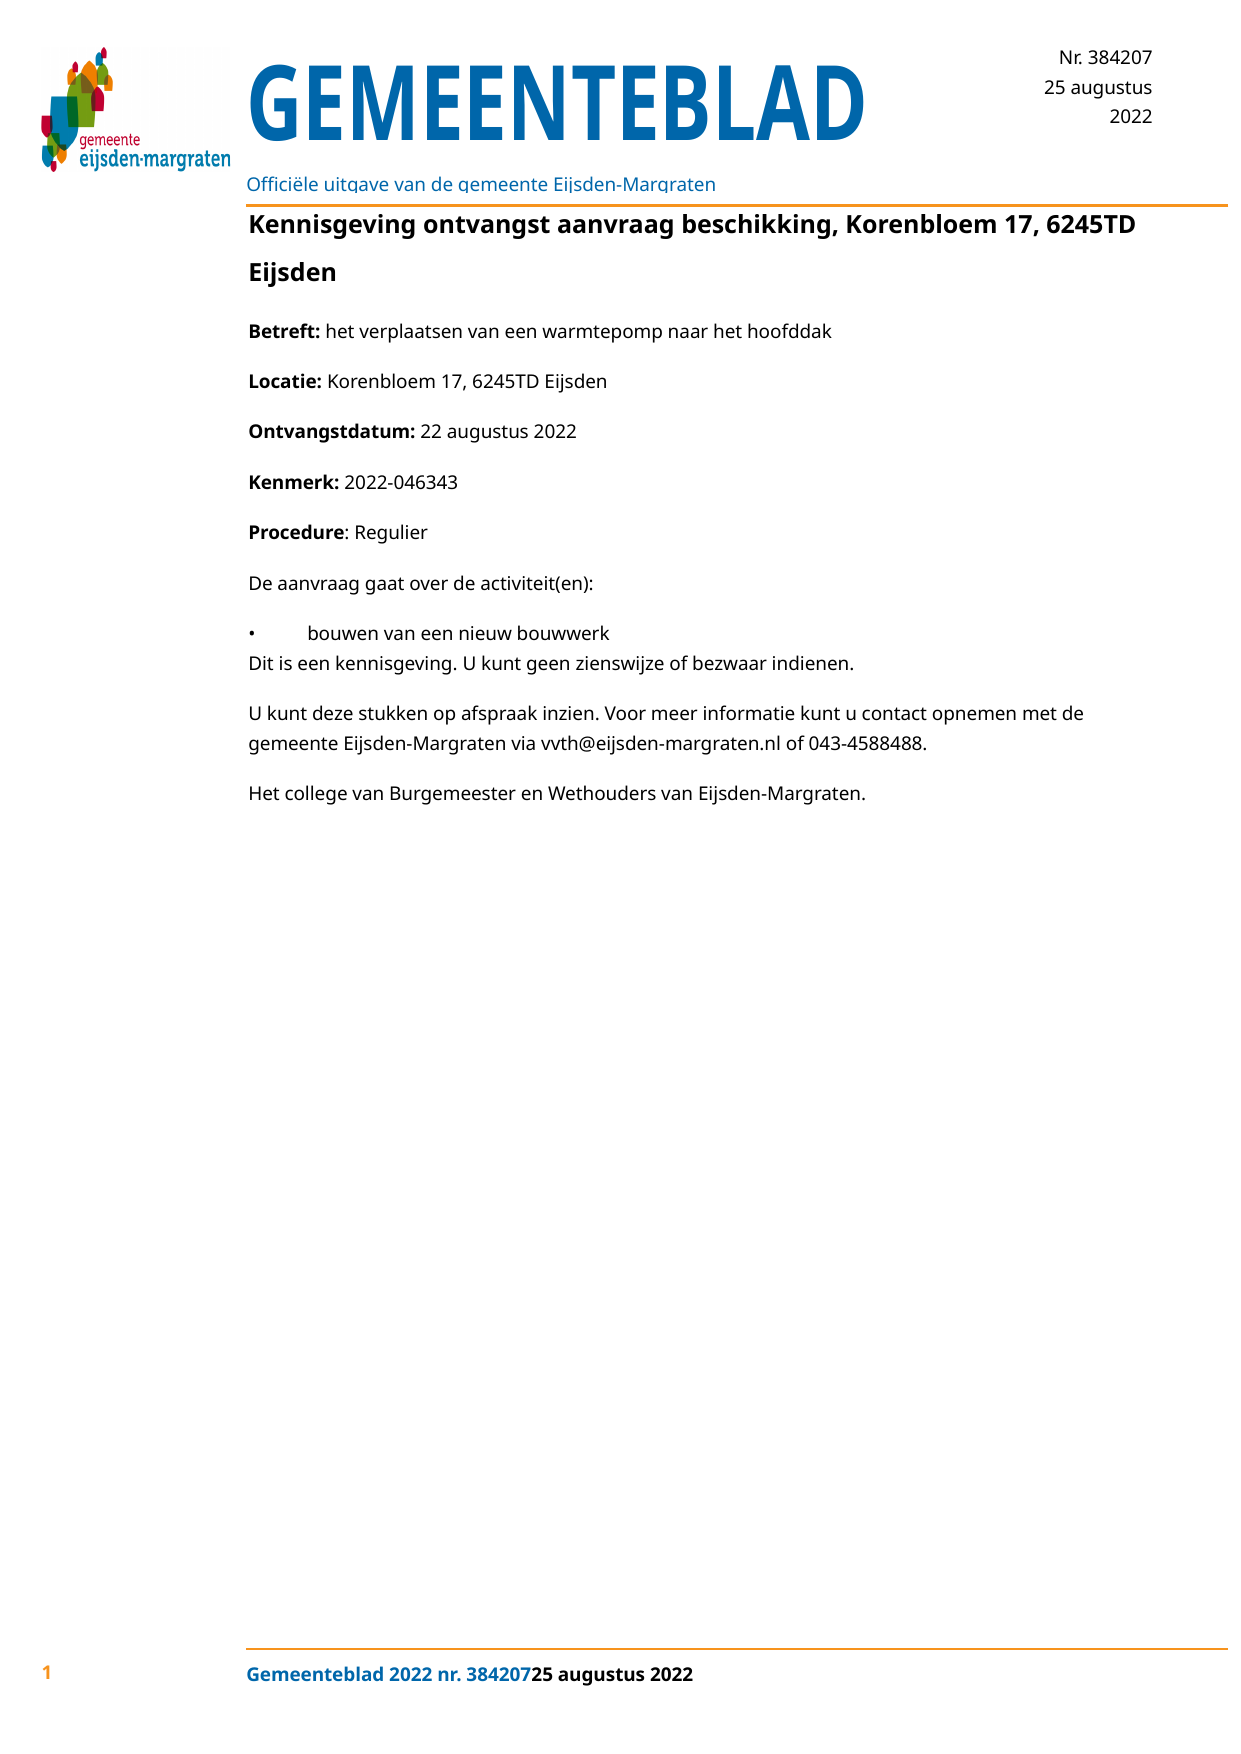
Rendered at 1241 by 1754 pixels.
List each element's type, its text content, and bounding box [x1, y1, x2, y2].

text Kennisgeving ontvangst aanvraag beschikking, Korenbloem 17, 6245TD Eijsden [248, 207, 1152, 288]
text Locatie: Korenbloem 17, 6245TD Eijsden [248, 368, 1152, 394]
text Ontvangstdatum: 22 augustus 2022 [248, 419, 1152, 444]
picture [41, 47, 231, 172]
text Procedure: Regulier [248, 519, 1152, 545]
text Kenmerk: 2022-046343 [248, 469, 1152, 495]
text Betreft: het verplaatsen van een warmtepomp naar het hoofddak [248, 318, 1152, 344]
text De aanvraag gaat over de activiteit(en): [248, 570, 1152, 596]
text Het college van Burgemeester en Wethouders van Eijsden-Margraten. [248, 780, 1152, 806]
list bouwen van een nieuw bouwwerk [248, 620, 1152, 646]
text U kunt deze stukken op afspraak inzien. Voor meer informatie kunt u contact opnemen met de gemeente Eijsden-Margraten via vvth@eijsden-margraten.nl of 043-4588488. [248, 700, 1152, 756]
text Dit is een kennisgeving. U kunt geen zienswijze of bezwaar indienen. [248, 650, 1152, 676]
